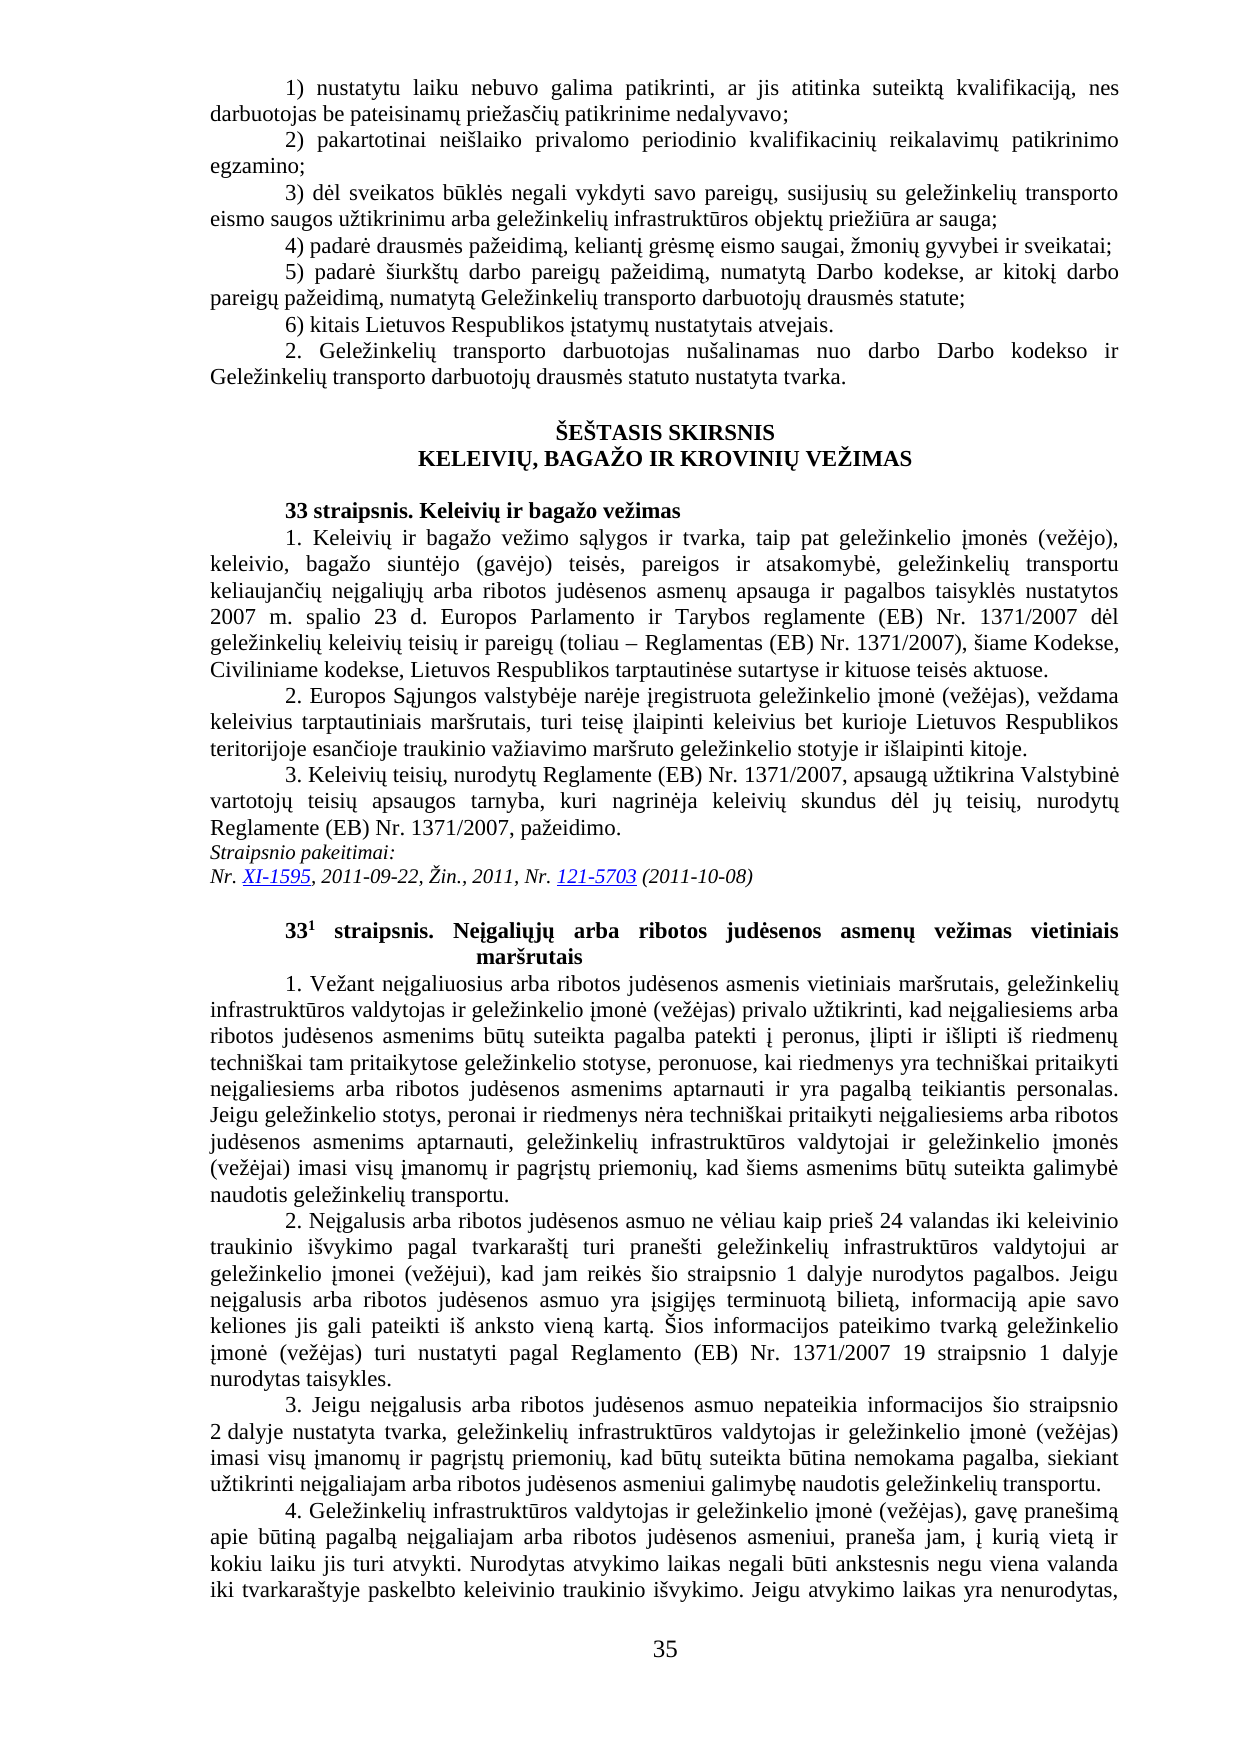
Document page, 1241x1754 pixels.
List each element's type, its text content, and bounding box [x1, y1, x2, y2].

text 2) pakartotinai neišlaiko privalomo periodinio kvalifikacinių reikalavimų patikrinimo egzamino; [210, 126, 1120, 179]
text 33 straipsnis. Keleivių ir bagažo vežimas [210, 498, 1120, 524]
text 6) kitais Lietuvos Respublikos įstatymų nustatytais atvejais. [210, 311, 1120, 337]
text 331 straipsnis. Neįgaliųjų arba ribotos judėsenos asmenų vežimas vietiniais maršrutais [285, 917, 1120, 970]
text 1. Vežant neįgaliuosius arba ribotos judėsenos asmenis vietiniais maršrutais, geležinkelių infrastruktūros valdytojas ir geležinkelio įmonė (vežėjas) privalo užtikrinti, kad neįgaliesiems arba ribotos judėsenos asmenims būtų suteikta pagalba patekti į peronus, įlipti ir išlipti iš riedmenų techniškai tam pritaikytose geležinkelio stotyse, peronuose, kai riedmenys yra techniškai pritaikyti neįgaliesiems arba ribotos judėsenos asmenims aptarnauti ir yra pagalbą teikiantis personalas. Jeigu geležinkelio stotys, peronai ir riedmenys nėra techniškai pritaikyti neįgaliesiems arba ribotos judėsenos asmenims aptarnauti, geležinkelių infrastruktūros valdytojai ir geležinkelio įmonės (vežėjai) imasi visų įmanomų ir pagrįstų priemonių, kad šiems asmenims būtų suteikta galimybė naudotis geležinkelių transportu. [210, 970, 1120, 1207]
text 4. Geležinkelių infrastruktūros valdytojas ir geležinkelio įmonė (vežėjas), gavę pranešimą apie būtiną pagalbą neįgaliajam arba ribotos judėsenos asmeniui, praneša jam, į kurią vietą ir kokiu laiku jis turi atvykti. Nurodytas atvykimo laikas negali būti ankstesnis negu viena valanda iki tvarkaraštyje paskelbto keleivinio traukinio išvykimo. Jeigu atvykimo laikas yra nenurodytas, [210, 1497, 1120, 1602]
text 2. Geležinkelių transporto darbuotojas nušalinamas nuo darbo Darbo kodekso ir Geležinkelių transporto darbuotojų drausmės statuto nustatyta tvarka. [210, 337, 1120, 390]
text 3. Jeigu neįgalusis arba ribotos judėsenos asmuo nepateikia informacijos šio straipsnio 2 dalyje nustatyta tvarka, geležinkelių infrastruktūros valdytojas ir geležinkelio įmonė (vežėjas) imasi visų įmanomų ir pagrįstų priemonių, kad būtų suteikta būtina nemokama pagalba, siekiant užtikrinti neįgaliajam arba ribotos judėsenos asmeniui galimybę naudotis geležinkelių transportu. [210, 1391, 1120, 1497]
text ŠEŠTASIS SKIRSNIS [210, 418, 1120, 445]
text 5) padarė šiurkštų darbo pareigų pažeidimą, numatytą Darbo kodekse, ar kitokį darbo pareigų pažeidimą, numatytą Geležinkelių transporto darbuotojų drausmės statute; [210, 258, 1120, 311]
text Nr. XI-1595, 2011-09-22, Žin., 2011, Nr. 121-5703 (2011-10-08) [210, 864, 1120, 888]
text KELEIVIŲ, BAGAŽO IR KROVINIŲ VEŽIMAS [210, 445, 1120, 471]
text 1) nustatytu laiku nebuvo galima patikrinti, ar jis atitinka suteiktą kvalifikaciją, nes darbuotojas be pateisinamų priežasčių patikrinime nedalyvavo; [210, 73, 1120, 126]
text Straipsnio pakeitimai: [210, 840, 1120, 864]
text 4) padarė drausmės pažeidimą, keliantį grėsmę eismo saugai, žmonių gyvybei ir sveikatai; [210, 232, 1120, 258]
text 3) dėl sveikatos būklės negali vykdyti savo pareigų, susijusių su geležinkelių transporto eismo saugos užtikrinimu arba geležinkelių infrastruktūros objektų priežiūra ar sauga; [210, 179, 1120, 232]
text 2. Neįgalusis arba ribotos judėsenos asmuo ne vėliau kaip prieš 24 valandas iki keleivinio traukinio išvykimo pagal tvarkaraštį turi pranešti geležinkelių infrastruktūros valdytojui ar geležinkelio įmonei (vežėjui), kad jam reikės šio straipsnio 1 dalyje nurodytos pagalbos. Jeigu neįgalusis arba ribotos judėsenos asmuo yra įsigijęs terminuotą bilietą, informaciją apie savo keliones jis gali pateikti iš anksto vieną kartą. Šios informacijos pateikimo tvarką geležinkelio įmonė (vežėjas) turi nustatyti pagal Reglamento (EB) Nr. 1371/2007 19 straipsnio 1 dalyje nurodytas taisykles. [210, 1207, 1120, 1391]
text 1. Keleivių ir bagažo vežimo sąlygos ir tvarka, taip pat geležinkelio įmonės (vežėjo), keleivio, bagažo siuntėjo (gavėjo) teisės, pareigos ir atsakomybė, geležinkelių transportu keliaujančių neįgaliųjų arba ribotos judėsenos asmenų apsauga ir pagalbos taisyklės nustatytos 2007 m. spalio 23 d. Europos Parlamento ir Tarybos reglamente (EB) Nr. 1371/2007 dėl geležinkelių keleivių teisių ir pareigų (toliau – Reglamentas (EB) Nr. 1371/2007), šiame Kodekse, Civiliniame kodekse, Lietuvos Respublikos tarptautinėse sutartyse ir kituose teisės aktuose. [210, 524, 1120, 682]
text 2. Europos Sąjungos valstybėje narėje įregistruota geležinkelio įmonė (vežėjas), veždama keleivius tarptautiniais maršrutais, turi teisę įlaipinti keleivius bet kurioje Lietuvos Respublikos teritorijoje esančioje traukinio važiavimo maršruto geležinkelio stotyje ir išlaipinti kitoje. [210, 682, 1120, 761]
text 3. Keleivių teisių, nurodytų Reglamente (EB) Nr. 1371/2007, apsaugą užtikrina Valstybinė vartotojų teisių apsaugos tarnyba, kuri nagrinėja keleivių skundus dėl jų teisių, nurodytų Reglamente (EB) Nr. 1371/2007, pažeidimo. [210, 761, 1120, 840]
